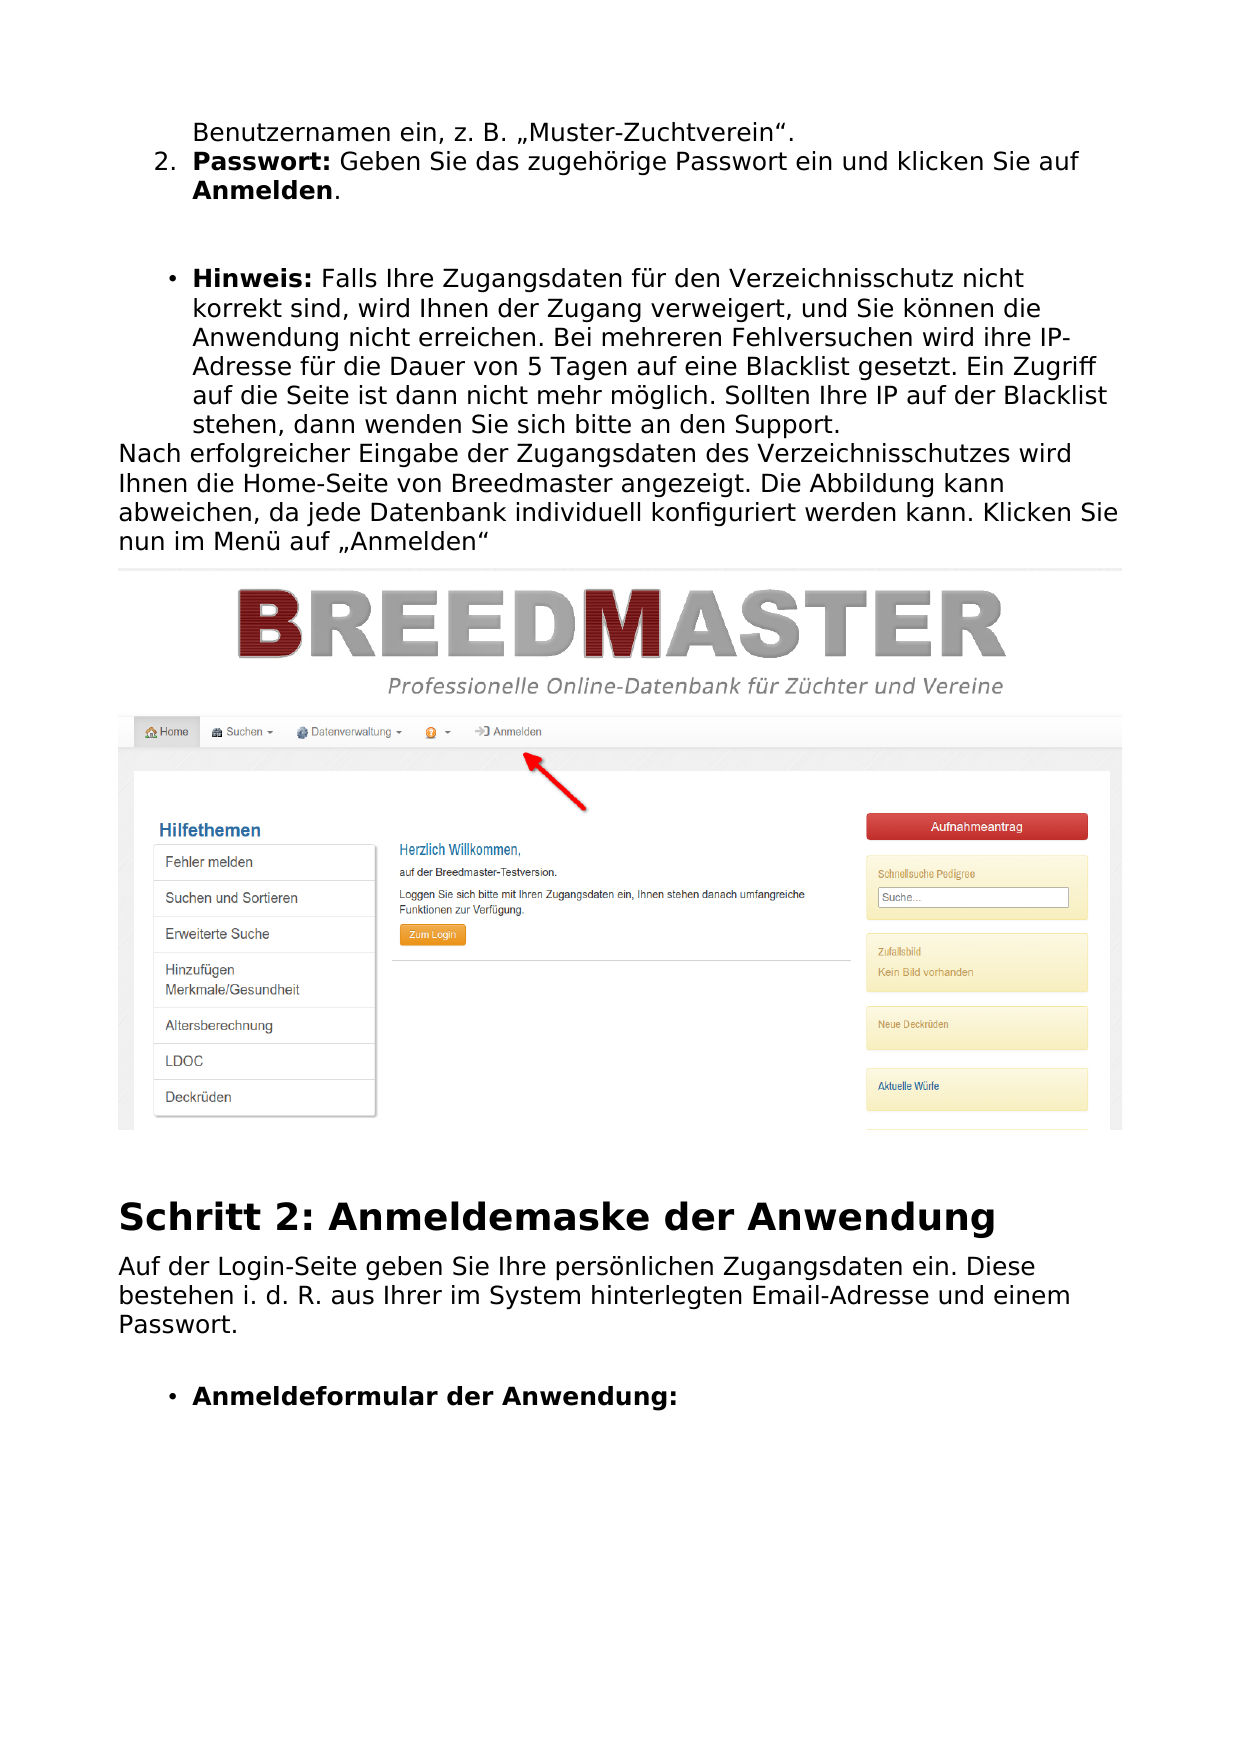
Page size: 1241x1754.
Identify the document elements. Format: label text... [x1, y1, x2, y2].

picture [118, 568, 1123, 1130]
text Auf der Login-Seite geben Sie Ihre persönlichen Zugangsdaten ein. Diese bestehen i. d. R. aus Ihrer im System hinterlegten Email-Adresse und einem Passwort. [118, 1252, 1122, 1340]
list Hinweis: Falls Ihre Zugangsdaten für den Verzeichnisschutz nicht korrekt sind, wird Ihnen der Zugang verweigert, und Sie können die Anwendung nicht erreichen. Bei mehreren Fehlversuchen wird ihre IP-Adresse für die Dauer von 5 Tagen auf eine Blacklist gesetzt. Ein Zugriff auf die Seite ist dann nicht mehr möglich. Sollten Ihre IP auf der Blacklist stehen, dann wenden Sie sich bitte an den Support. [177, 264, 1122, 439]
list Passwort: Geben Sie das zugehörige Passwort ein und klicken Sie auf Anmelden. [177, 147, 1122, 206]
text Nach erfolgreicher Eingabe der Zugangsdaten des Verzeichnisschutzes wird Ihnen die Home-Seite von Breedmaster angezeigt. Die Abbildung kann abweichen, da jede Datenbank individuell konfiguriert werden kann. Klicken Sie nun im Menü auf „Anmelden“ [118, 439, 1122, 556]
subtitle Schritt 2: Anmeldemaske der Anwendung [118, 1196, 1122, 1240]
list Anmeldeformular der Anwendung: [177, 1382, 1122, 1411]
list Benutzernamen ein, z. B. „Muster-Zuchtverein“. [177, 118, 1122, 147]
